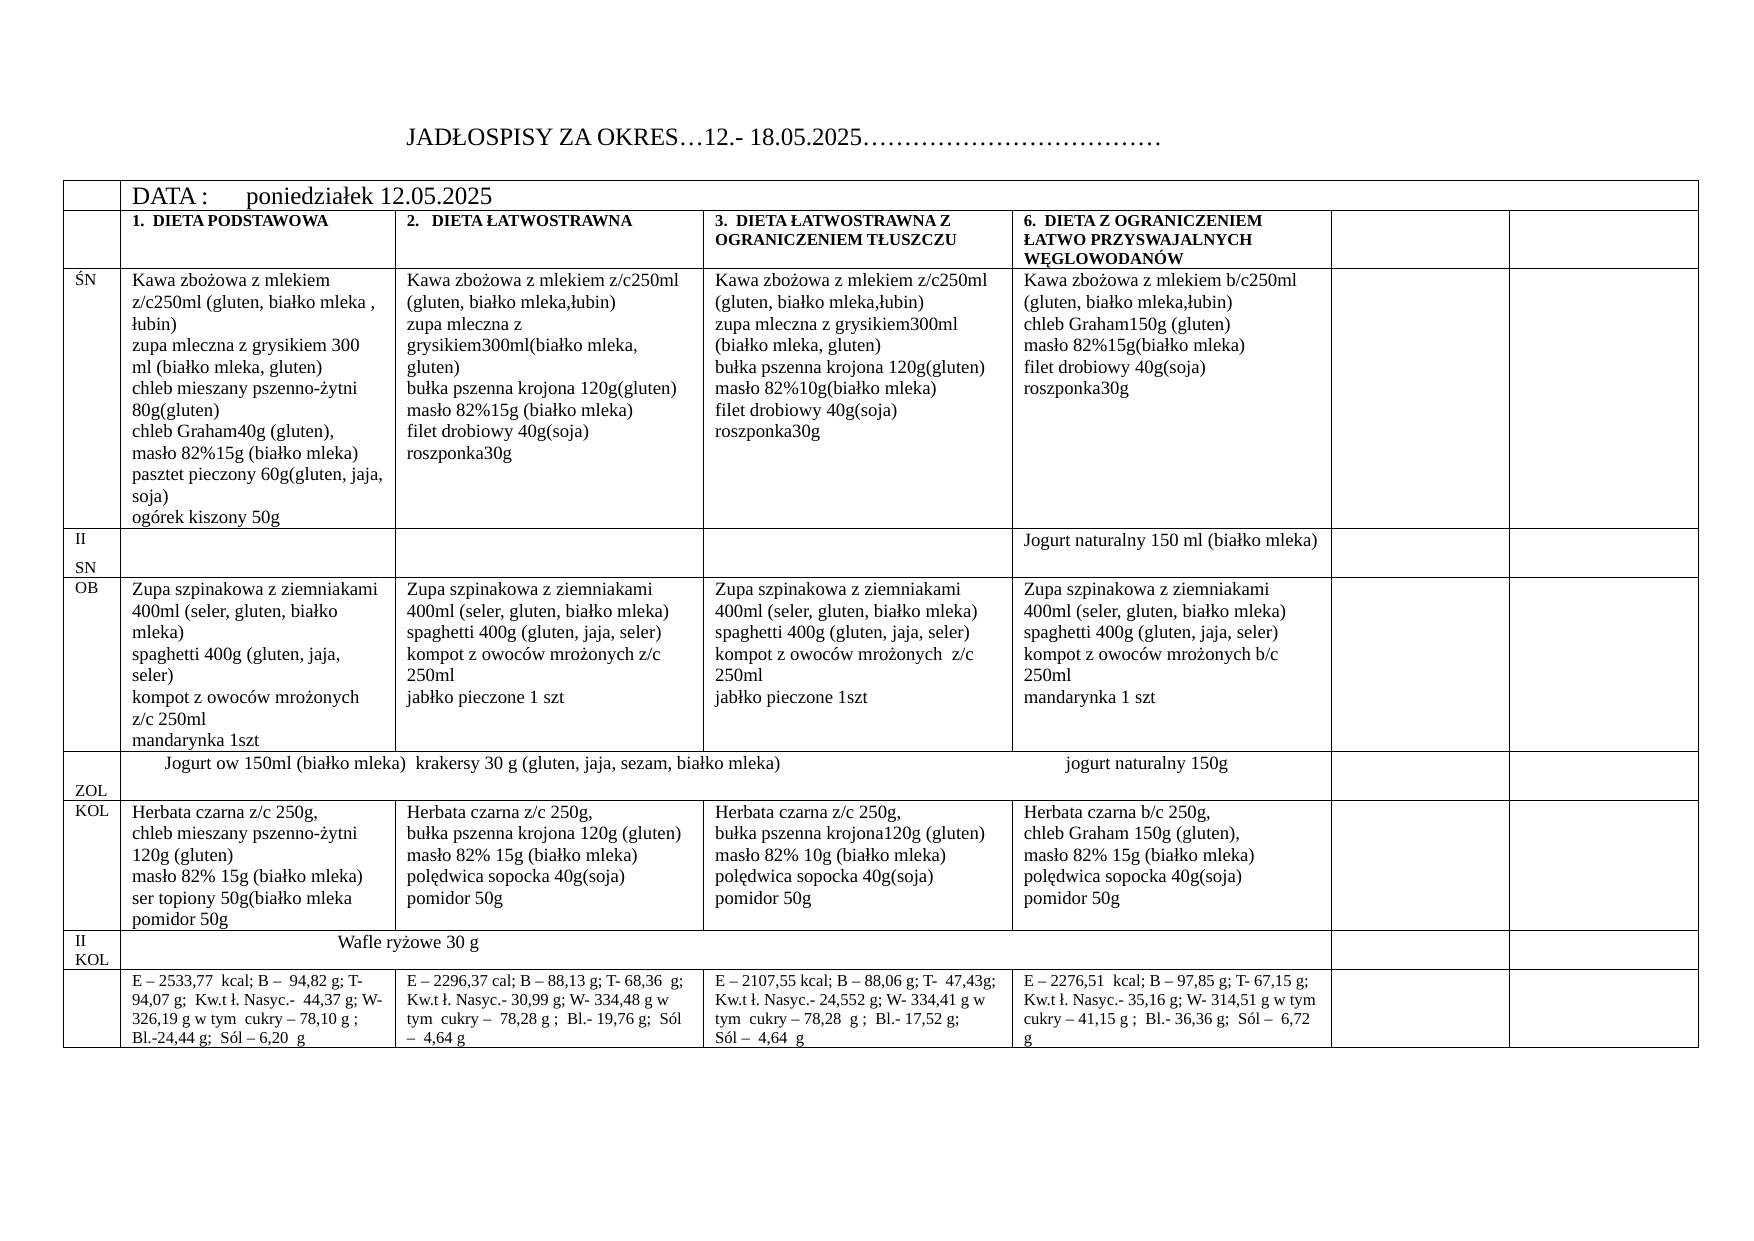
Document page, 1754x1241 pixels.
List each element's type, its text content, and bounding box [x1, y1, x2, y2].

table_cell Wafle ryżowe 30 g [121, 931, 1331, 969]
table_cell [1510, 801, 1698, 930]
table_cell E – 2296,37 cal; B – 88,13 g; T- 68,36 g; Kw.t ł. Nasyc.- 30,99 g; W- 334,48 g w tym cukry – 78,28 g ; Bl.- 19,76 g; Sól – 4,64 g [396, 970, 703, 1047]
table_cell ZOL [64, 752, 120, 799]
table_header [64, 181, 120, 210]
table_cell [1510, 269, 1698, 528]
table_cell Zupa szpinakowa z ziemniakami 400ml (seler, gluten, białko mleka) spaghetti 400g (gluten, jaja, seler) kompot z owoców mrożonych z/c 250ml jabłko pieczone 1 szt [396, 578, 703, 751]
table_cell Kawa zbożowa z mlekiem z/c250ml (gluten, białko mleka , łubin) zupa mleczna z grysikiem 300 ml (białko mleka, gluten) chleb mieszany pszenno-żytni 80g(gluten) chleb Graham40g (gluten), masło 82%15g (białko mleka) pasztet pieczony 60g(gluten, jaja, soja) ogórek kiszony 50g [121, 269, 395, 528]
table_cell [1332, 529, 1509, 577]
table_cell [1510, 752, 1698, 799]
table_cell [121, 529, 395, 577]
table_cell Herbata czarna z/c 250g, bułka pszenna krojona120g (gluten) masło 82% 10g (białko mleka) polędwica sopocka 40g(soja) pomidor 50g [704, 801, 1012, 930]
table_cell II KOL [64, 931, 120, 969]
table_cell OB [64, 578, 120, 751]
text JADŁOSPISY ZA OKRES…12.- 18.05.2025……………………………… [75, 122, 1687, 151]
table_cell Jogurt naturalny 150 ml (białko mleka) [1013, 529, 1331, 577]
table_cell [1510, 578, 1698, 751]
table_cell [1332, 752, 1509, 799]
table_cell [1332, 970, 1509, 1047]
table_cell Herbata czarna z/c 250g, chleb mieszany pszenno-żytni 120g (gluten) masło 82% 15g (białko mleka) ser topiony 50g(białko mleka pomidor 50g [121, 801, 395, 930]
table_cell [1510, 211, 1698, 268]
table_cell E – 2276,51 kcal; B – 97,85 g; T- 67,15 g; Kw.t ł. Nasyc.- 35,16 g; W- 314,51 g w tym cukry – 41,15 g ; Bl.- 36,36 g; Sól – 6,72 g [1013, 970, 1331, 1047]
table_cell [1332, 211, 1509, 268]
table_cell Jogurt ow 150ml (białko mleka) krakersy 30 g (gluten, jaja, sezam, białko mleka) jogurt naturalny 150g [121, 752, 1331, 799]
table_cell [1332, 931, 1509, 969]
table_cell [1332, 269, 1509, 528]
table_cell [704, 529, 1012, 577]
table_cell [396, 529, 703, 577]
table_cell 2. DIETA ŁATWOSTRAWNA [396, 211, 703, 268]
table_cell Zupa szpinakowa z ziemniakami 400ml (seler, gluten, białko mleka) spaghetti 400g (gluten, jaja, seler) kompot z owoców mrożonych b/c 250ml mandarynka 1 szt [1013, 578, 1331, 751]
table_cell KOL [64, 801, 120, 930]
table_cell Kawa zbożowa z mlekiem z/c250ml (gluten, białko mleka,łubin) zupa mleczna z grysikiem300ml(białko mleka, gluten) bułka pszenna krojona 120g(gluten) masło 82%15g (białko mleka) filet drobiowy 40g(soja) roszponka30g [396, 269, 703, 528]
table_cell 1. DIETA PODSTAWOWA [121, 211, 395, 268]
table_cell 6. DIETA Z OGRANICZENIEM ŁATWO PRZYSWAJALNYCH WĘGLOWODANÓW [1013, 211, 1331, 268]
table_cell [1332, 801, 1509, 930]
table_cell Zupa szpinakowa z ziemniakami 400ml (seler, gluten, białko mleka) spaghetti 400g (gluten, jaja, seler) kompot z owoców mrożonych z/c 250ml mandarynka 1szt [121, 578, 395, 751]
table_cell ŚN [64, 269, 120, 528]
table_cell [64, 970, 120, 1047]
table_cell 3. DIETA ŁATWOSTRAWNA Z OGRANICZENIEM TŁUSZCZU [704, 211, 1012, 268]
table_cell [1510, 529, 1698, 577]
table_cell E – 2107,55 kcal; B – 88,06 g; T- 47,43g; Kw.t ł. Nasyc.- 24,552 g; W- 334,41 g w tym cukry – 78,28 g ; Bl.- 17,52 g; Sól – 4,64 g [704, 970, 1012, 1047]
table_cell [64, 211, 120, 268]
table_cell Kawa zbożowa z mlekiem z/c250ml (gluten, białko mleka,łubin) zupa mleczna z grysikiem300ml (białko mleka, gluten) bułka pszenna krojona 120g(gluten) masło 82%10g(białko mleka) filet drobiowy 40g(soja) roszponka30g [704, 269, 1012, 528]
table_header DATA : poniedziałek 12.05.2025 [121, 181, 1698, 210]
table_cell [1332, 578, 1509, 751]
table_cell Herbata czarna b/c 250g, chleb Graham 150g (gluten), masło 82% 15g (białko mleka) polędwica sopocka 40g(soja) pomidor 50g [1013, 801, 1331, 930]
table_cell E – 2533,77 kcal; B – 94,82 g; T- 94,07 g; Kw.t ł. Nasyc.- 44,37 g; W- 326,19 g w tym cukry – 78,10 g ; Bl.-24,44 g; Sól – 6,20 g [121, 970, 395, 1047]
table_cell [1510, 931, 1698, 969]
table_cell II SN [64, 529, 120, 577]
table_cell Zupa szpinakowa z ziemniakami 400ml (seler, gluten, białko mleka) spaghetti 400g (gluten, jaja, seler) kompot z owoców mrożonych z/c 250ml jabłko pieczone 1szt [704, 578, 1012, 751]
table_cell Herbata czarna z/c 250g, bułka pszenna krojona 120g (gluten) masło 82% 15g (białko mleka) polędwica sopocka 40g(soja) pomidor 50g [396, 801, 703, 930]
table_cell Kawa zbożowa z mlekiem b/c250ml (gluten, białko mleka,łubin) chleb Graham150g (gluten) masło 82%15g(białko mleka) filet drobiowy 40g(soja) roszponka30g [1013, 269, 1331, 528]
table_cell [1510, 970, 1698, 1047]
